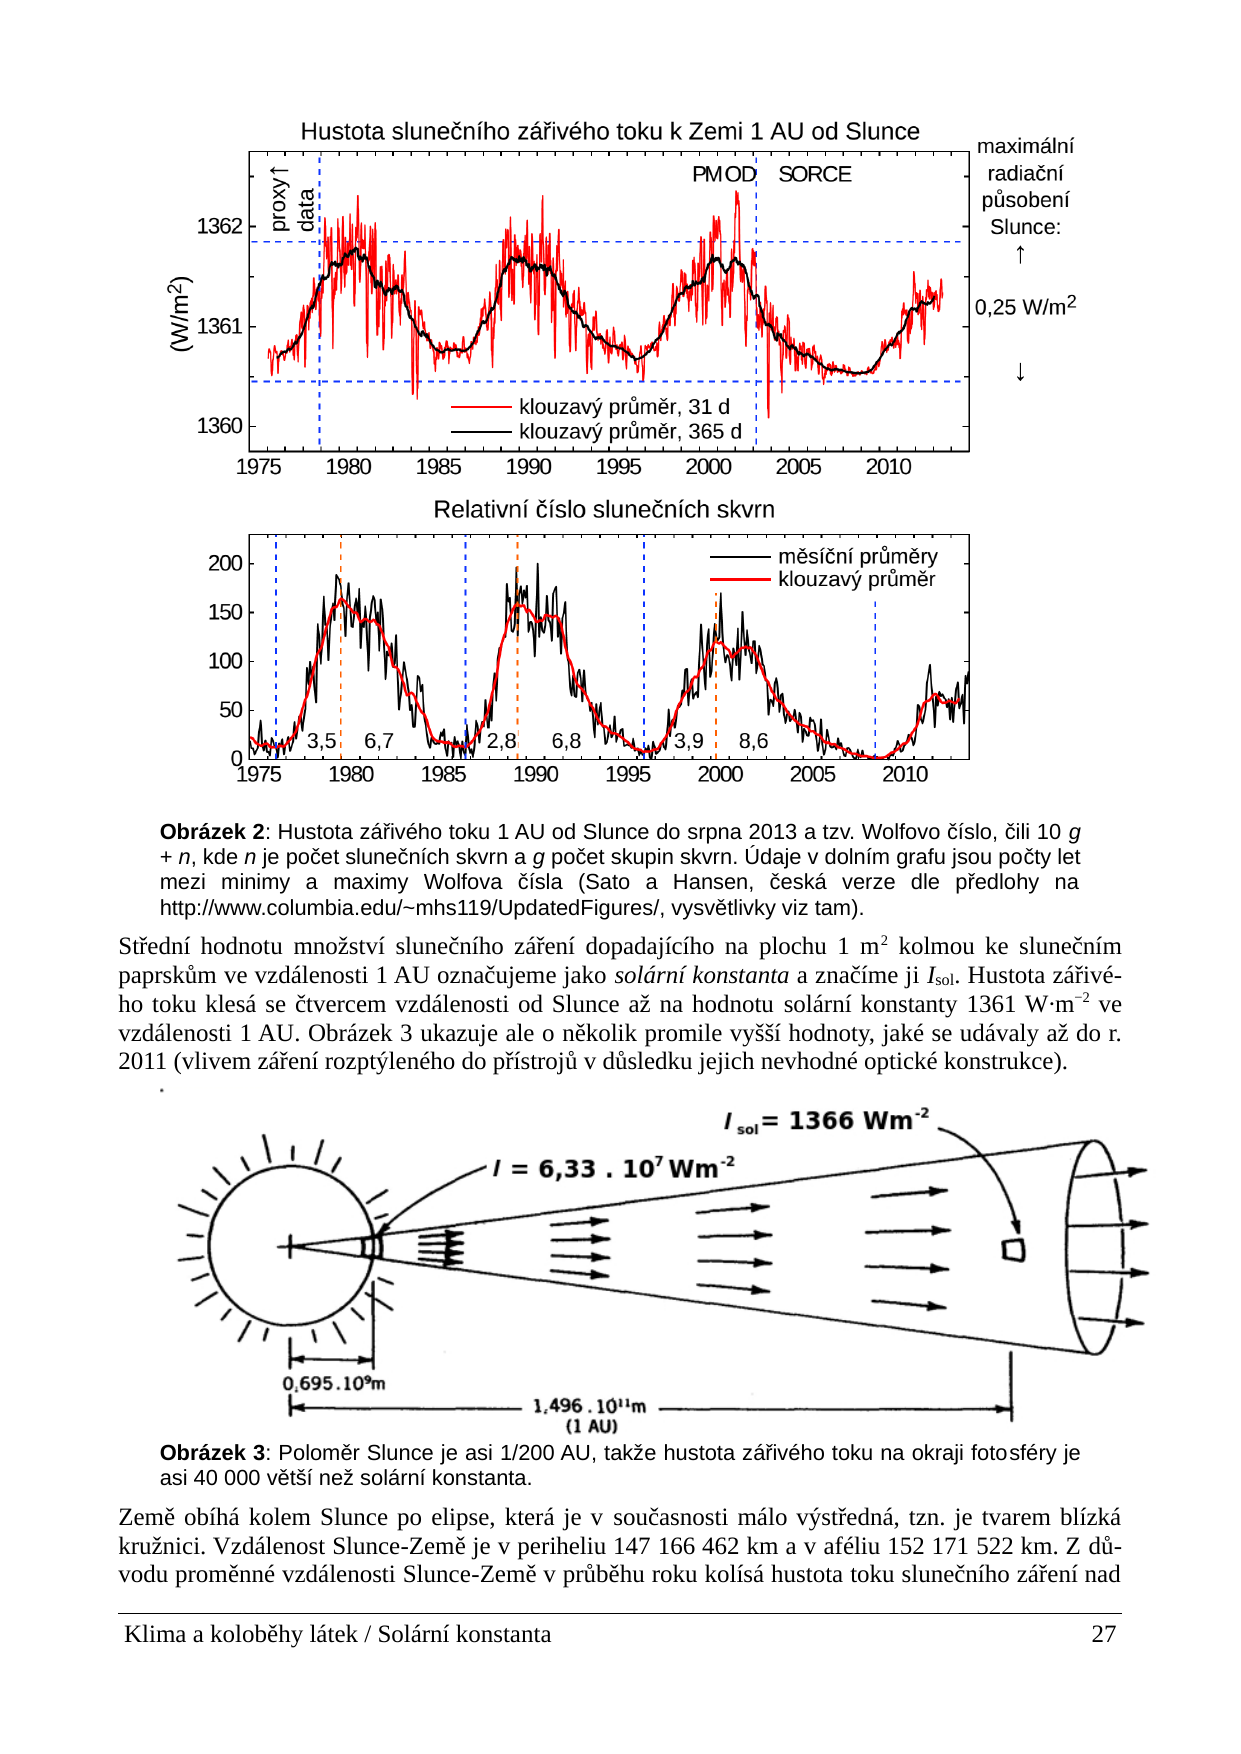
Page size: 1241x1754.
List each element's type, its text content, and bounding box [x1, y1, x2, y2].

text Země obíhá kolem Slunce po elipse, která je v⁠ současnosti málo výstředná, tzn. je tvarem blízká kružnici. Vzdálenost Slunce­‑Země je v⁠ periheliu 147 166 462 km a⁠ v⁠ aféliu 152 171 522 km. Z⁠ dů­vodu proměnné vzdálenosti Slunce­‑Země v⁠ průběhu roku kolísá hustota toku slunečního záření nad [118, 1087, 1122, 1588]
text Obrázek 4.3: Poloměr Slunce je asi 1/200 AU, takže hustota zářivého toku na okraji foto­sféry je asi 40 000 větší než solární konstanta. [159, 1440, 1081, 1490]
text Střední hodnotu množství slunečního záření dopadajícího na plochu 1 m2 kolmou ke slunečním paprskům ve vzdálenosti 1 AU označujeme jako solární konstanta a⁠ značíme ji Isol. Hustota zářivé­ho toku klesá se čtvercem vzdálenosti od Slunce až na hodnotu solární konstanty 1361 W∙m­−2 ve vzdálenosti 1 AU. Obrázek 4.3 ukazuje ale o⁠ několik promile vyšší hodnoty, jaké se udávaly až do r. 2011 (vlivem záření rozptýleného do přístrojů v důsledku jejich nevhodné optické konstrukce). [118, 118, 1122, 1075]
picture [159, 1087, 1164, 1440]
text Obrázek 4.2: Hustota zářivého toku 1 AU od Slunce do srpna 2013 a tzv. Wolfovo číslo, čili 10 g + n, kde n je počet slunečních skvrn a g počet skupin skvrn. Údaje v dolním grafu jsou po­čty let mezi minimy a maximy Wolfova čísla (Sato a Hansen, česká verze dle předlohy na http://www.columbia.edu/~mhs119/UpdatedFigures/, vysvětlivky viz tam). [159, 819, 1081, 920]
picture [159, 118, 1081, 782]
